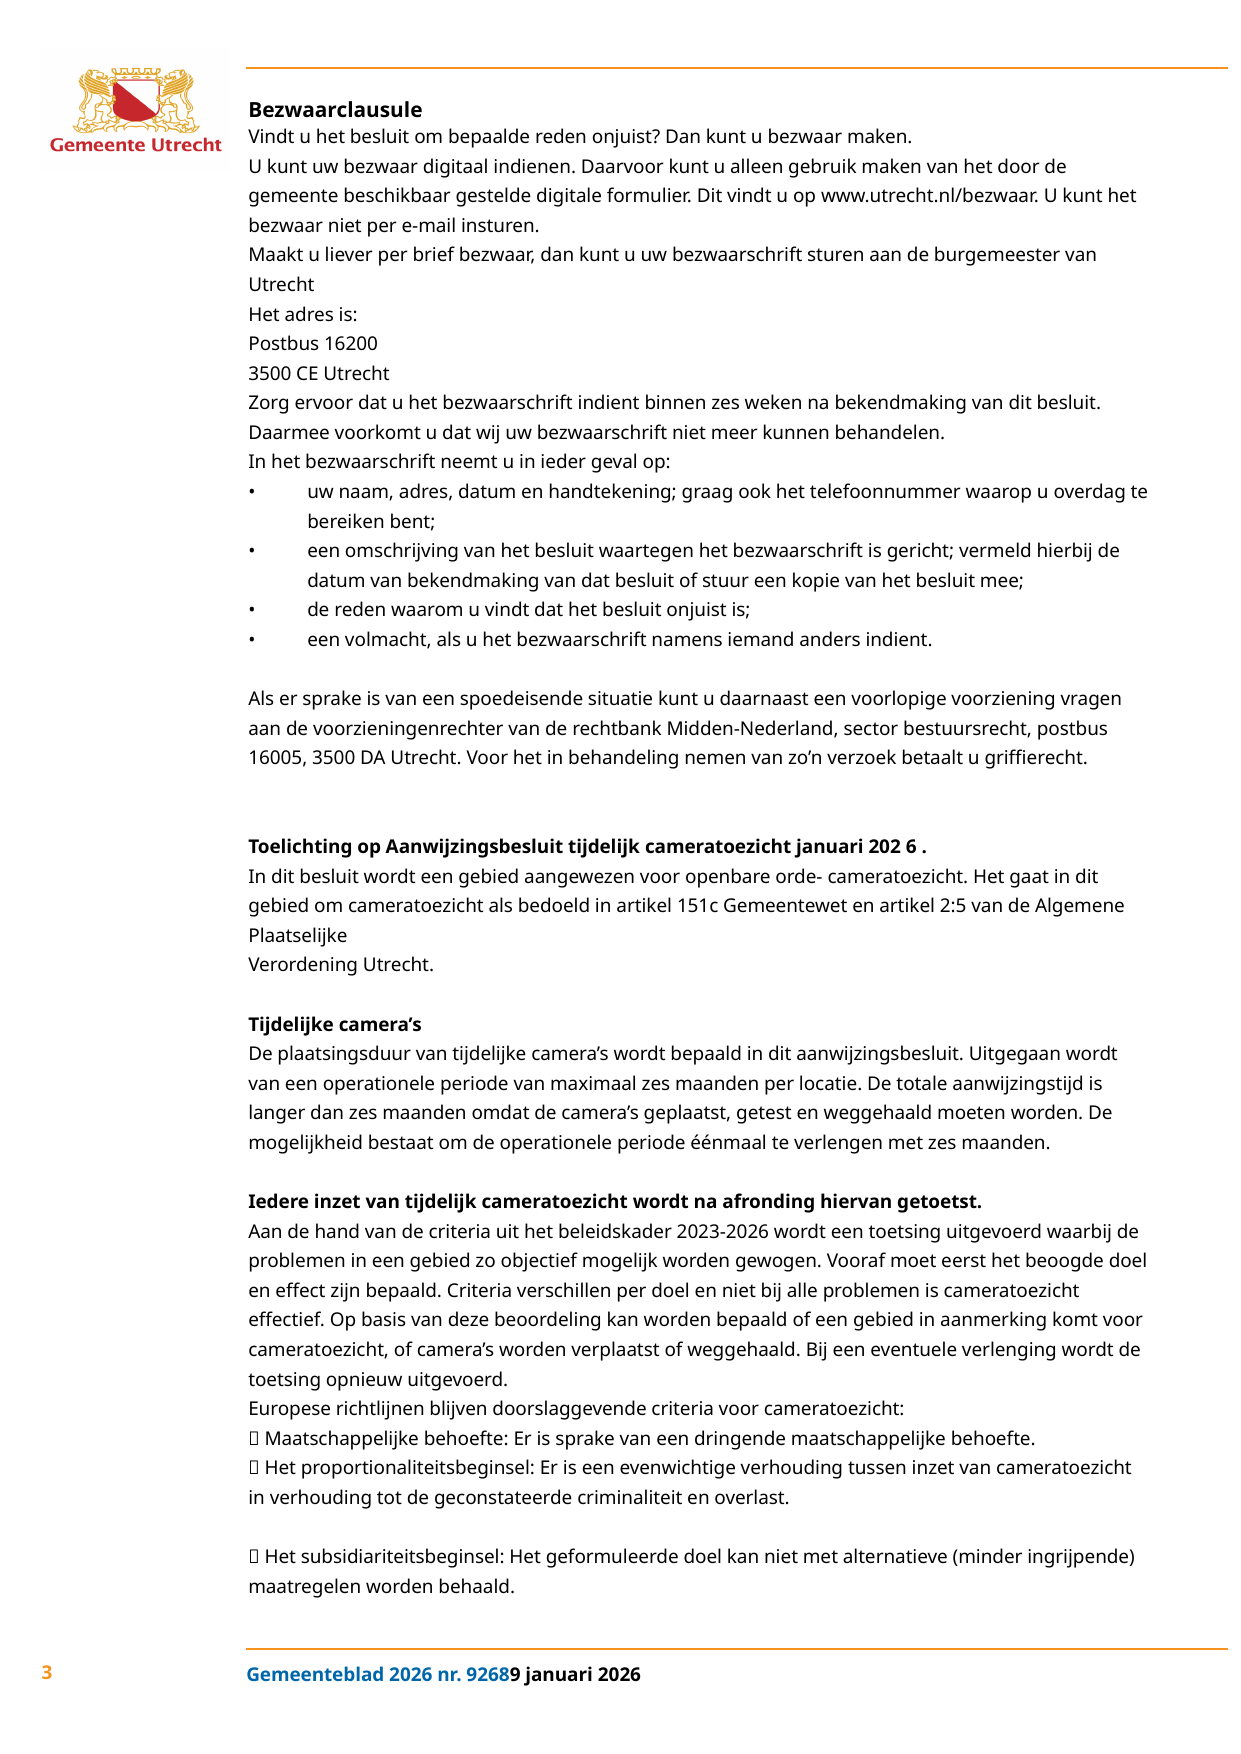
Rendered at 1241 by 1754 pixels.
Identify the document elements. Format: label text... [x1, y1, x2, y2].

text Vindt u het besluit om bepaalde reden onjuist? Dan kunt u bezwaar maken. [248, 123, 1152, 149]
text  Het subsidiariteitsbeginsel: Het geformuleerde doel kan niet met alternatieve (minder ingrijpende) maatregelen worden behaald. [248, 1543, 1152, 1599]
text Als er sprake is van een spoedeisende situatie kunt u daarnaast een voorlopige voorziening vragen aan de voorzieningenrechter van de rechtbank Midden-Nederland, sector bestuursrecht, postbus 16005, 3500 DA Utrecht. Voor het in behandeling nemen van zo’n verzoek betaalt u griffierecht. [248, 685, 1152, 770]
text  Maatschappelijke behoefte: Er is sprake van een dringende maatschappelijke behoefte. [248, 1425, 1152, 1451]
text Bezwaarclausule [248, 95, 1152, 123]
text Zorg ervoor dat u het bezwaarschrift indient binnen zes weken na bekendmaking van dit besluit. Daarmee voorkomt u dat wij uw bezwaarschrift niet meer kunnen behandelen. [248, 389, 1152, 445]
text In dit besluit wordt een gebied aangewezen voor openbare orde- cameratoezicht. Het gaat in dit gebied om cameratoezicht als bedoeld in artikel 151c Gemeentewet en artikel 2:5 van de Algemene Plaatselijke [248, 863, 1152, 948]
text Verordening Utrecht. [248, 952, 1152, 977]
text Europese richtlijnen blijven doorslaggevende criteria voor cameratoezicht: [248, 1395, 1152, 1421]
text Aan de hand van de criteria uit het beleidskader 2023-2026 wordt een toetsing uitgevoerd waarbij de problemen in een gebied zo objectief mogelijk worden gewogen. Vooraf moet eerst het beoogde doel en effect zijn bepaald. Criteria verschillen per doel en niet bij alle problemen is cameratoezicht effectief. Op basis van deze beoordeling kan worden bepaald of een gebied in aanmerking komt voor cameratoezicht, of camera’s worden verplaatst of weggehaald. Bij een eventuele verlenging wordt de toetsing opnieuw uitgevoerd. [248, 1218, 1152, 1392]
list uw naam, adres, datum en handtekening; graag ook het telefoonnummer waarop u overdag te bereiken bent; [248, 478, 1152, 534]
picture [41, 47, 231, 172]
text Iedere inzet van tijdelijk cameratoezicht wordt na afronding hiervan getoetst. [248, 1188, 1152, 1214]
text Postbus 16200 [248, 330, 1152, 356]
text In het bezwaarschrift neemt u in ieder geval op: [248, 449, 1152, 474]
text 3500 CE Utrecht [248, 360, 1152, 386]
list een omschrijving van het besluit waartegen het bezwaarschrift is gericht; vermeld hierbij de datum van bekendmaking van dat besluit of stuur een kopie van het besluit mee; [248, 537, 1152, 593]
text Het adres is: [248, 301, 1152, 327]
text De plaatsingsduur van tijdelijke camera’s wordt bepaald in dit aanwijzingsbesluit. Uitgegaan wordt van een operationele periode van maximaal zes maanden per locatie. De totale aanwijzingstijd is langer dan zes maanden omdat de camera’s geplaatst, getest en weggehaald moeten worden. De mogelijkheid bestaat om de operationele periode éénmaal te verlengen met zes maanden. [248, 1040, 1152, 1155]
text Maakt u liever per brief bezwaar, dan kunt u uw bezwaarschrift sturen aan de burgemeester van Utrecht [248, 242, 1152, 297]
list de reden waarom u vindt dat het besluit onjuist is; [248, 597, 1152, 622]
text Toelichting op Aanwijzingsbesluit tijdelijk cameratoezicht januari 202 6 . [248, 833, 1152, 859]
text Tijdelijke camera’s [248, 1011, 1152, 1037]
list een volmacht, als u het bezwaarschrift namens iemand anders indient. [248, 626, 1152, 652]
text U kunt uw bezwaar digitaal indienen. Daarvoor kunt u alleen gebruik maken van het door de gemeente beschikbaar gestelde digitale formulier. Dit vindt u op www.utrecht.nl/bezwaar. U kunt het bezwaar niet per e-mail insturen. [248, 153, 1152, 238]
text  Het proportionaliteitsbeginsel: Er is een evenwichtige verhouding tussen inzet van cameratoezicht in verhouding tot de geconstateerde criminaliteit en overlast. [248, 1454, 1152, 1510]
